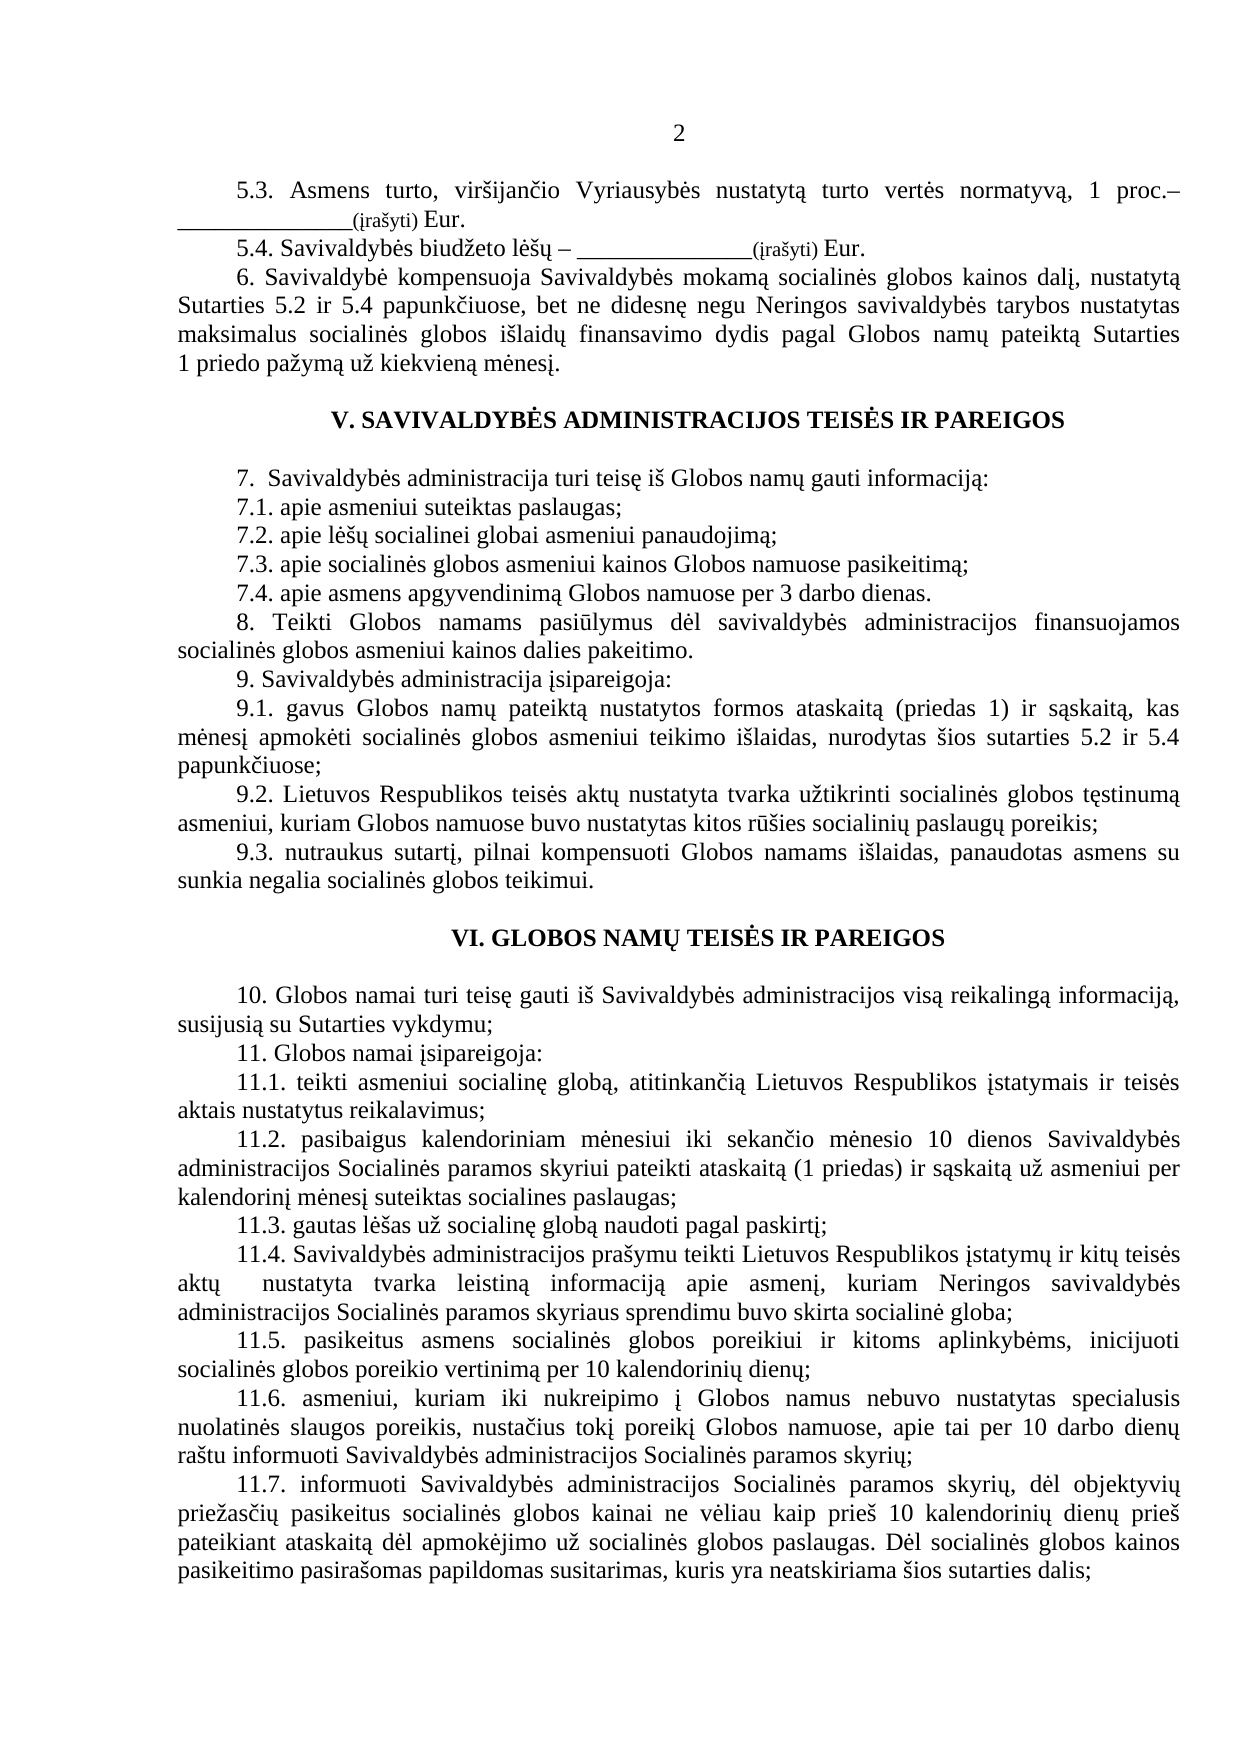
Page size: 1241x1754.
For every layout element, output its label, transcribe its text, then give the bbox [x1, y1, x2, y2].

text 9.2. Lietuvos Respublikos teisės aktų nustatyta tvarka užtikrinti socialinės globos tęstinumą asmeniui, kuriam Globos namuose buvo nustatytas kitos rūšies socialinių paslaugų poreikis; [177, 779, 1181, 837]
text 11.4. Savivaldybės administracijos prašymu teikti Lietuvos Respublikos įstatymų ir kitų teisės aktų nustatyta tvarka leistiną informaciją apie asmenį, kuriam Neringos savivaldybės administracijos Socialinės paramos skyriaus sprendimu buvo skirta socialinė globa; [177, 1239, 1181, 1326]
text 7.2. apie lėšų socialinei globai asmeniui panaudojimą; [177, 521, 1181, 549]
text 11.1. teikti asmeniui socialinę globą, atitinkančią Lietuvos Respublikos įstatymais ir teisės aktais nustatytus reikalavimus; [177, 1067, 1181, 1124]
text 7. Savivaldybės administracija turi teisę iš Globos namų gauti informaciją: [177, 463, 1181, 492]
text 10. Globos namai turi teisę gauti iš Savivaldybės administracijos visą reikalingą informaciją, susijusią su Sutarties vykdymu; [177, 981, 1181, 1038]
text 11. Globos namai įsipareigoja: [177, 1038, 1181, 1067]
text 5.3. Asmens turto, viršijančio Vyriausybės nustatytą turto vertės normatyvą, 1 proc.– ______________(įrašyti) Eur. [177, 176, 1181, 233]
text 8. Teikti Globos namams pasiūlymus dėl savivaldybės administracijos finansuojamos socialinės globos asmeniui kainos dalies pakeitimo. [177, 607, 1181, 664]
text 11.3. gautas lėšas už socialinę globą naudoti pagal paskirtį; [177, 1211, 1181, 1239]
text 6. Savivaldybė kompensuoja Savivaldybės mokamą socialinės globos kainos dalį, nustatytą Sutarties 5.2 ir 5.4 papunkčiuose, bet ne didesnę negu Neringos savivaldybės tarybos nustatytas maksimalus socialinės globos išlaidų finansavimo dydis pagal Globos namų pateiktą Sutarties 1 priedo pažymą už kiekvieną mėnesį. [177, 262, 1181, 377]
text 11.2. pasibaigus kalendoriniam mėnesiui iki sekančio mėnesio 10 dienos Savivaldybės administracijos Socialinės paramos skyriui pateikti ataskaitą (1 priedas) ir sąskaitą už asmeniui per kalendorinį mėnesį suteiktas socialines paslaugas; [177, 1124, 1181, 1211]
text 7.4. apie asmens apgyvendinimą Globos namuose per 3 darbo dienas. [177, 578, 1181, 607]
text VI. GLOBOS NAMŲ TEISĖS IR PAREIGOS [215, 923, 1181, 952]
text 9. Savivaldybės administracija įsipareigoja: [177, 664, 1181, 693]
text 7.3. apie socialinės globos asmeniui kainos Globos namuose pasikeitimą; [177, 549, 1181, 578]
text 9.3. nutraukus sutartį, pilnai kompensuoti Globos namams išlaidas, panaudotas asmens su sunkia negalia socialinės globos teikimui. [177, 837, 1181, 894]
text 7.1. apie asmeniui suteiktas paslaugas; [177, 492, 1181, 521]
text 11.5. pasikeitus asmens socialinės globos poreikiui ir kitoms aplinkybėms, inicijuoti socialinės globos poreikio vertinimą per 10 kalendorinių dienų; [177, 1326, 1181, 1383]
text 11.7. informuoti Savivaldybės administracijos Socialinės paramos skyrių, dėl objektyvių priežasčių pasikeitus socialinės globos kainai ne vėliau kaip prieš 10 kalendorinių dienų prieš pateikiant ataskaitą dėl apmokėjimo už socialinės globos paslaugas. Dėl socialinės globos kainos pasikeitimo pasirašomas papildomas susitarimas, kuris yra neatskiriama šios sutarties dalis; [177, 1469, 1181, 1584]
text 11.6. asmeniui, kuriam iki nukreipimo į Globos namus nebuvo nustatytas specialusis nuolatinės slaugos poreikis, nustačius tokį poreikį Globos namuose, apie tai per 10 darbo dienų raštu informuoti Savivaldybės administracijos Socialinės paramos skyrių; [177, 1383, 1181, 1469]
text V. SAVIVALDYBĖS ADMINISTRACIJOS TEISĖS IR PAREIGOS [215, 406, 1181, 434]
text 9.1. gavus Globos namų pateiktą nustatytos formos ataskaitą (priedas 1) ir sąskaitą, kas mėnesį apmokėti socialinės globos asmeniui teikimo išlaidas, nurodytas šios sutarties 5.2 ir 5.4 papunkčiuose; [177, 693, 1181, 779]
text 5.4. Savivaldybės biudžeto lėšų – ______________(įrašyti) Eur. [177, 233, 1181, 262]
